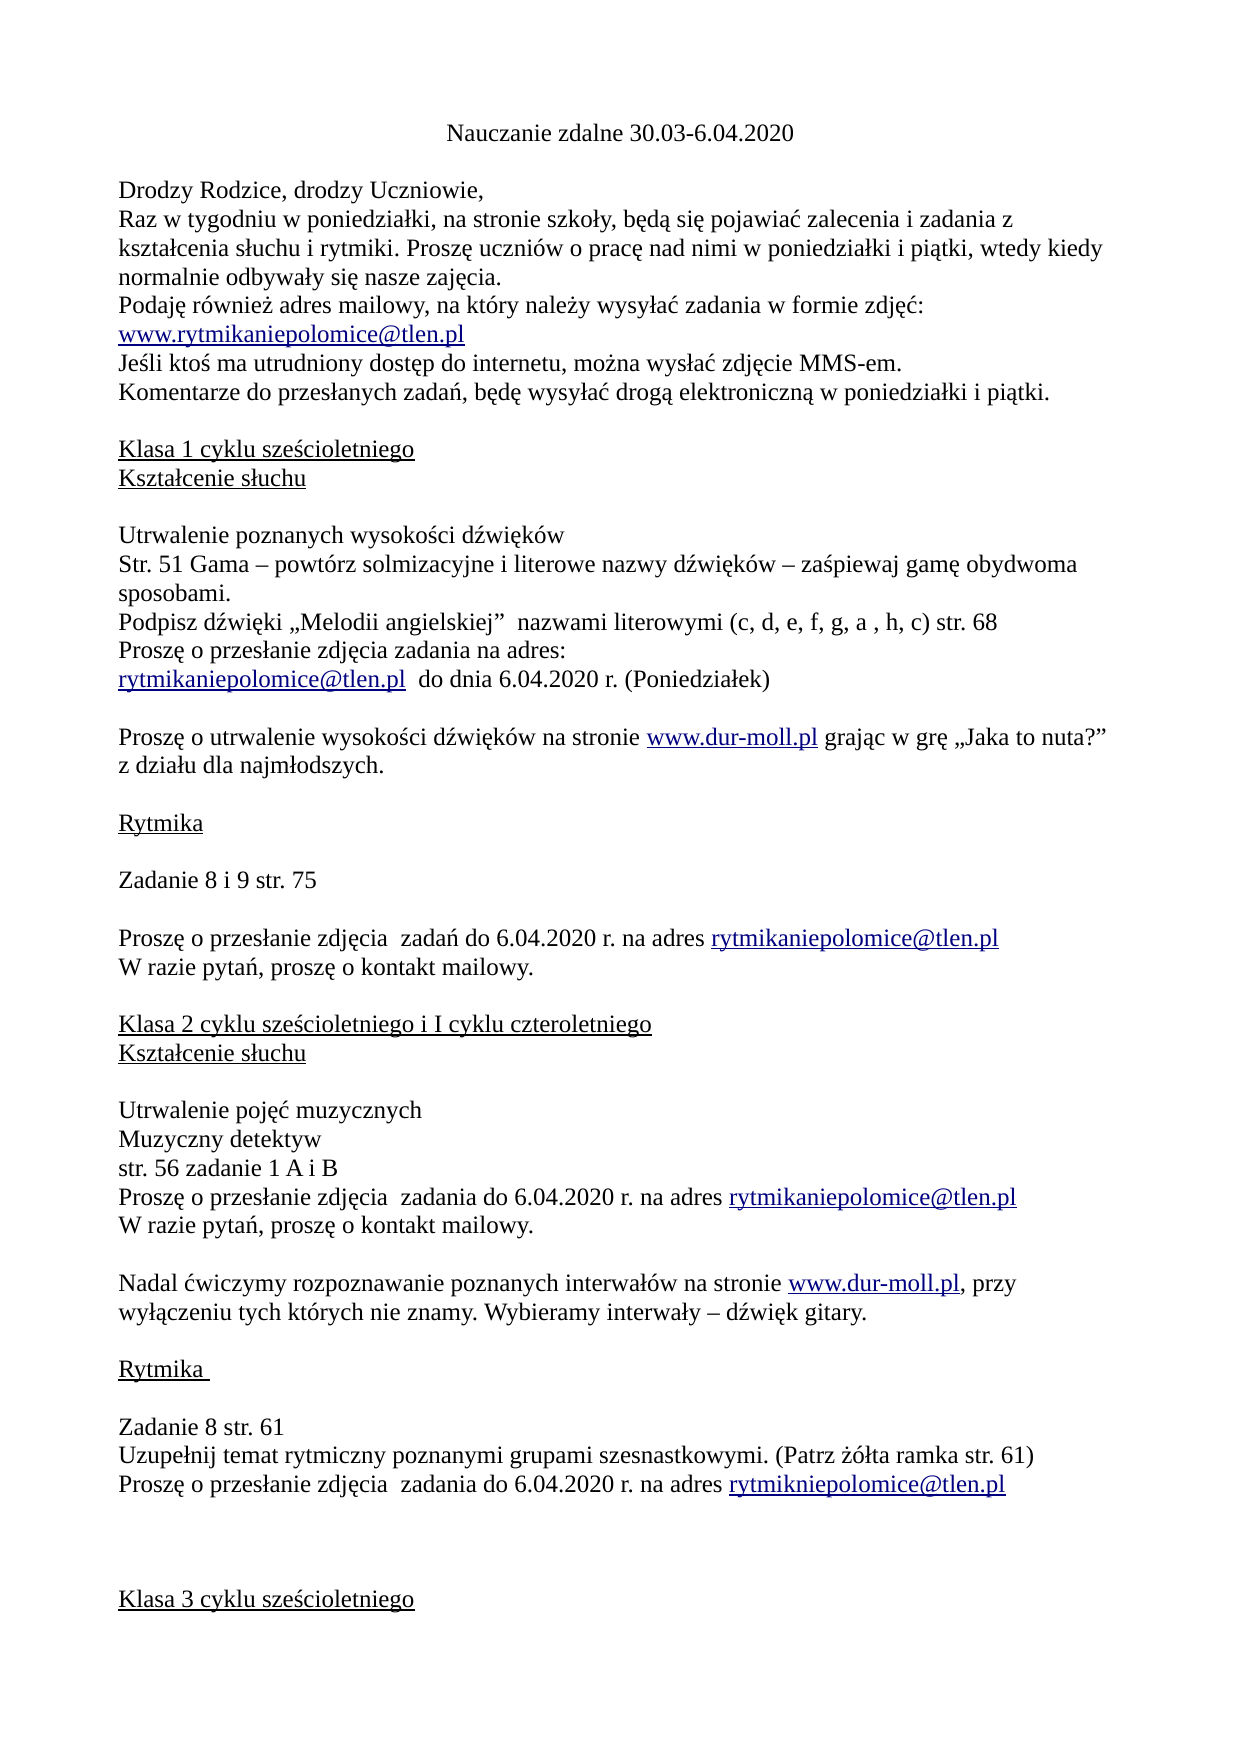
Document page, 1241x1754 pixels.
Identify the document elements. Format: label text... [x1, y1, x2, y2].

text Muzyczny detektyw [118, 1124, 1122, 1153]
text Klasa 3 cyklu sześcioletniego [118, 1584, 1122, 1613]
text Utrwalenie pojęć muzycznych [118, 1096, 1122, 1124]
text Kształcenie słuchu [118, 463, 1122, 492]
text Utrwalenie poznanych wysokości dźwięków [118, 521, 1122, 549]
text Zadanie 8 i 9 str. 75 [118, 866, 1122, 894]
text Zadanie 8 str. 61 [118, 1412, 1122, 1441]
text Proszę o przesłanie zdjęcia zadań do 6.04.2020 r. na adres rytmikaniepolomice@tlen.pl [118, 923, 1122, 952]
text Proszę o przesłanie zdjęcia zadania do 6.04.2020 r. na adres rytmikaniepolomice@tlen.pl [118, 1182, 1122, 1211]
text www.rytmikaniepolomice@tlen.pl [118, 319, 1122, 348]
text Proszę o przesłanie zdjęcia zadania na adres: [118, 636, 1122, 664]
text Str. 51 Gama – powtórz solmizacyjne i literowe nazwy dźwięków – zaśpiewaj gamę obydwoma sposobami. [118, 549, 1122, 607]
text str. 56 zadanie 1 A i B [118, 1153, 1122, 1182]
text rytmikaniepolomice@tlen.pl do dnia 6.04.2020 r. (Poniedziałek) [118, 664, 1122, 693]
text Komentarze do przesłanych zadań, będę wysyłać drogą elektroniczną w poniedziałki i piątki. [118, 377, 1122, 406]
text Uzupełnij temat rytmiczny poznanymi grupami szesnastkowymi. (Patrz żółta ramka str. 61) [118, 1441, 1122, 1469]
text Nauczanie zdalne 30.03-6.04.2020 [118, 118, 1122, 147]
text Kształcenie słuchu [118, 1038, 1122, 1067]
text W razie pytań, proszę o kontakt mailowy. [118, 952, 1122, 981]
text W razie pytań, proszę o kontakt mailowy. [118, 1211, 1122, 1239]
text Podaję również adres mailowy, na który należy wysyłać zadania w formie zdjęć: [118, 291, 1122, 319]
text Rytmika [118, 1354, 1122, 1383]
text Proszę o utrwalenie wysokości dźwięków na stronie www.dur-moll.pl grając w grę „Jaka to nuta?” z działu dla najmłodszych. [118, 722, 1122, 779]
text Klasa 1 cyklu sześcioletniego [118, 434, 1122, 463]
text Podpisz dźwięki „Melodii angielskiej” nazwami literowymi (c, d, e, f, g, a , h, c) str. 68 [118, 607, 1122, 636]
text Nadal ćwiczymy rozpoznawanie poznanych interwałów na stronie www.dur-moll.pl, przy wyłączeniu tych których nie znamy. Wybieramy interwały – dźwięk gitary. [118, 1268, 1122, 1326]
text Klasa 2 cyklu sześcioletniego i I cyklu czteroletniego [118, 1009, 1122, 1038]
text Rytmika [118, 808, 1122, 837]
text Proszę o przesłanie zdjęcia zadania do 6.04.2020 r. na adres rytmikniepolomice@tlen.pl [118, 1469, 1122, 1498]
text Raz w tygodniu w poniedziałki, na stronie szkoły, będą się pojawiać zalecenia i zadania z kształcenia słuchu i rytmiki. Proszę uczniów o pracę nad nimi w poniedziałki i piątki, wtedy kiedy normalnie odbywały się nasze zajęcia. [118, 204, 1122, 291]
text Drodzy Rodzice, drodzy Uczniowie, [118, 176, 1122, 204]
text Jeśli ktoś ma utrudniony dostęp do internetu, można wysłać zdjęcie MMS-em. [118, 348, 1122, 377]
